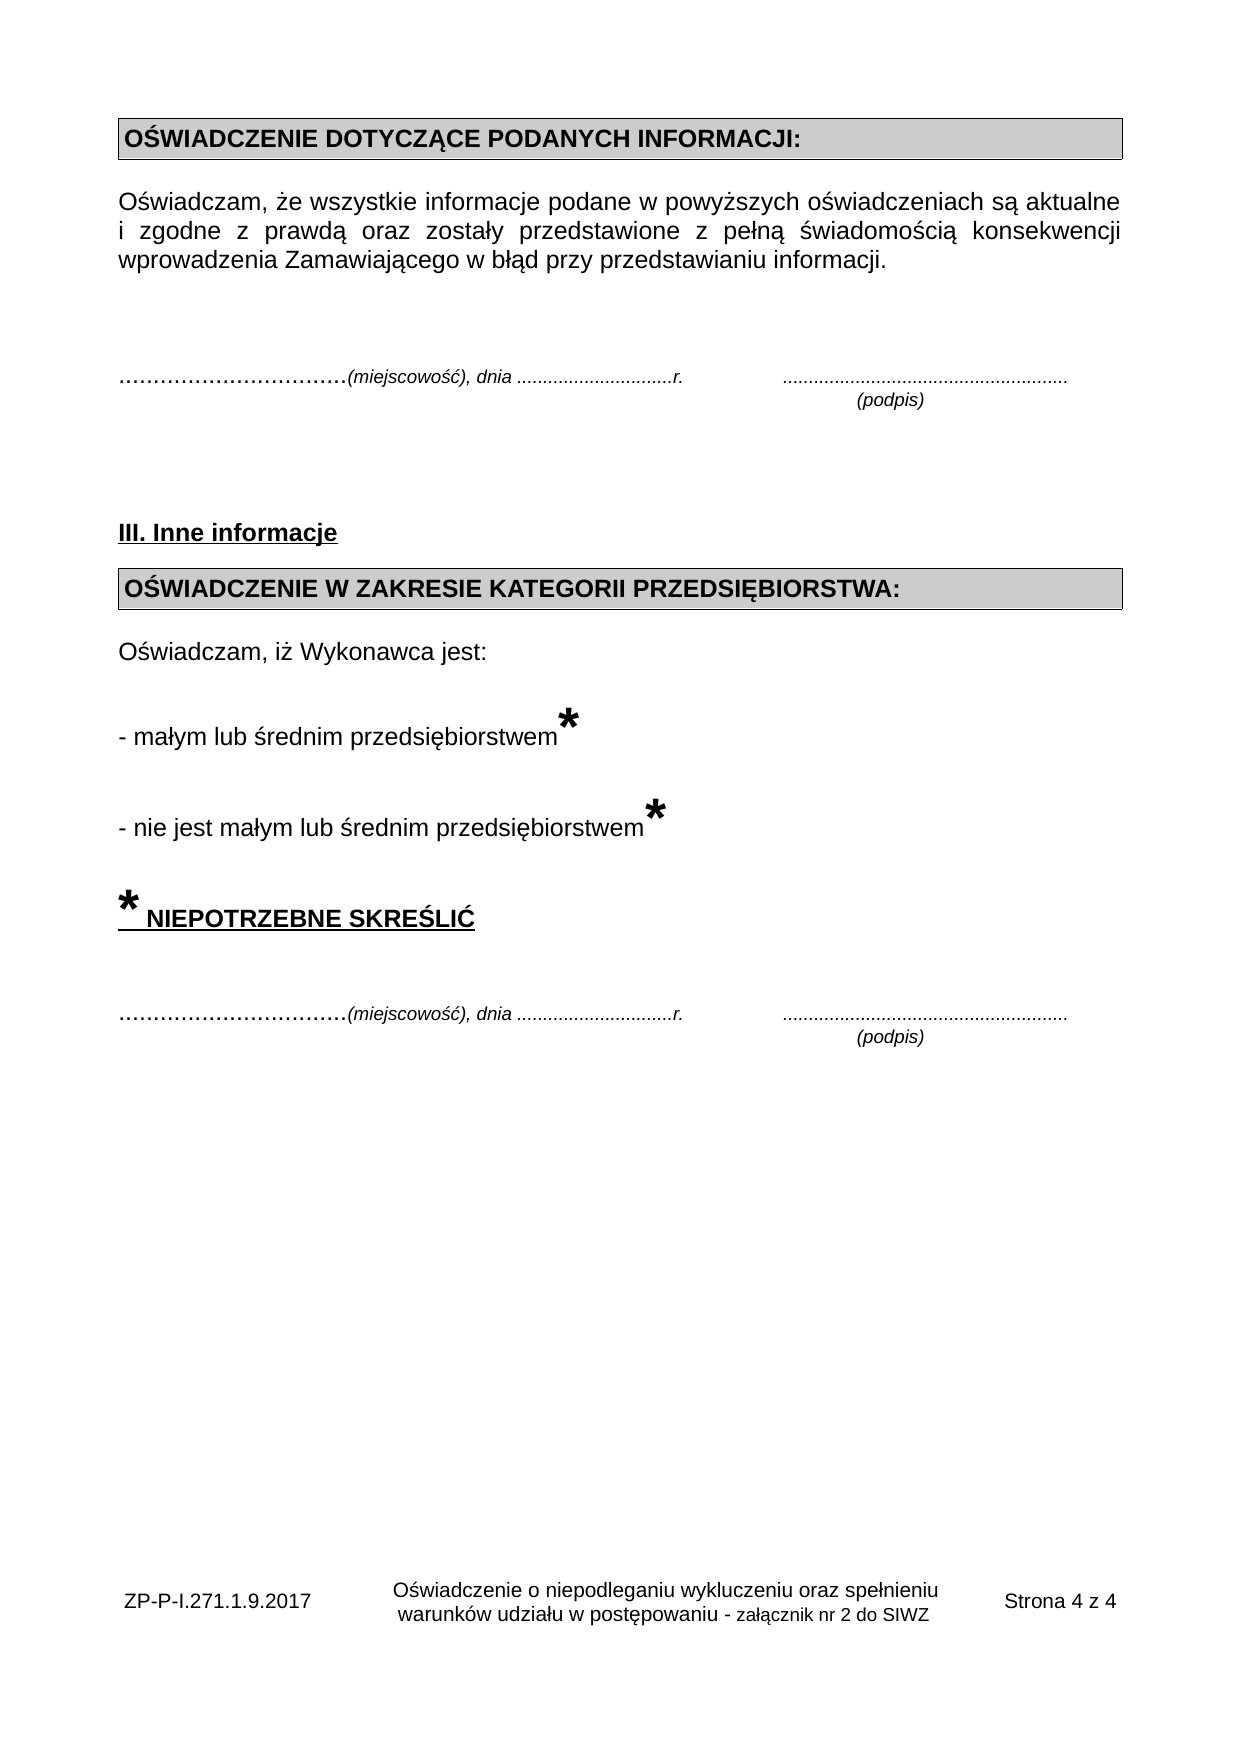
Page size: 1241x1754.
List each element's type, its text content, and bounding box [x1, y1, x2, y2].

text Oświadczam, iż Wykonawca jest: - małym lub średnim przedsiębiorstwem* - nie jest małym lub średnim przedsiębiorstwem* [118, 637, 1122, 877]
text * NIEPOTRZEBNE SKREŚLIĆ [118, 877, 1122, 939]
text (podpis) [118, 1026, 1122, 1047]
text Oświadczam, że wszystkie informacje podane w powyższych oświadczeniach są aktualne i zgodne z prawdą oraz zostały przedstawione z pełną świadomością konsekwencji wprowadzenia Zamawiającego w błąd przy przedstawianiu informacji. [118, 187, 1122, 273]
text .................................(miejscowość), dnia ..............................r. ....................................................... [118, 360, 1122, 388]
text (podpis) [118, 388, 1122, 410]
text III. Inne informacje [118, 496, 1122, 547]
text .................................(miejscowość), dnia ..............................r. ....................................................... [118, 997, 1122, 1026]
table_header OŚWIADCZENIE DOTYCZĄCE PODANYCH INFORMACJI: [119, 119, 1122, 158]
table_header OŚWIADCZENIE W ZAKRESIE KATEGORII PRZEDSIĘBIORSTWA: [119, 569, 1122, 608]
